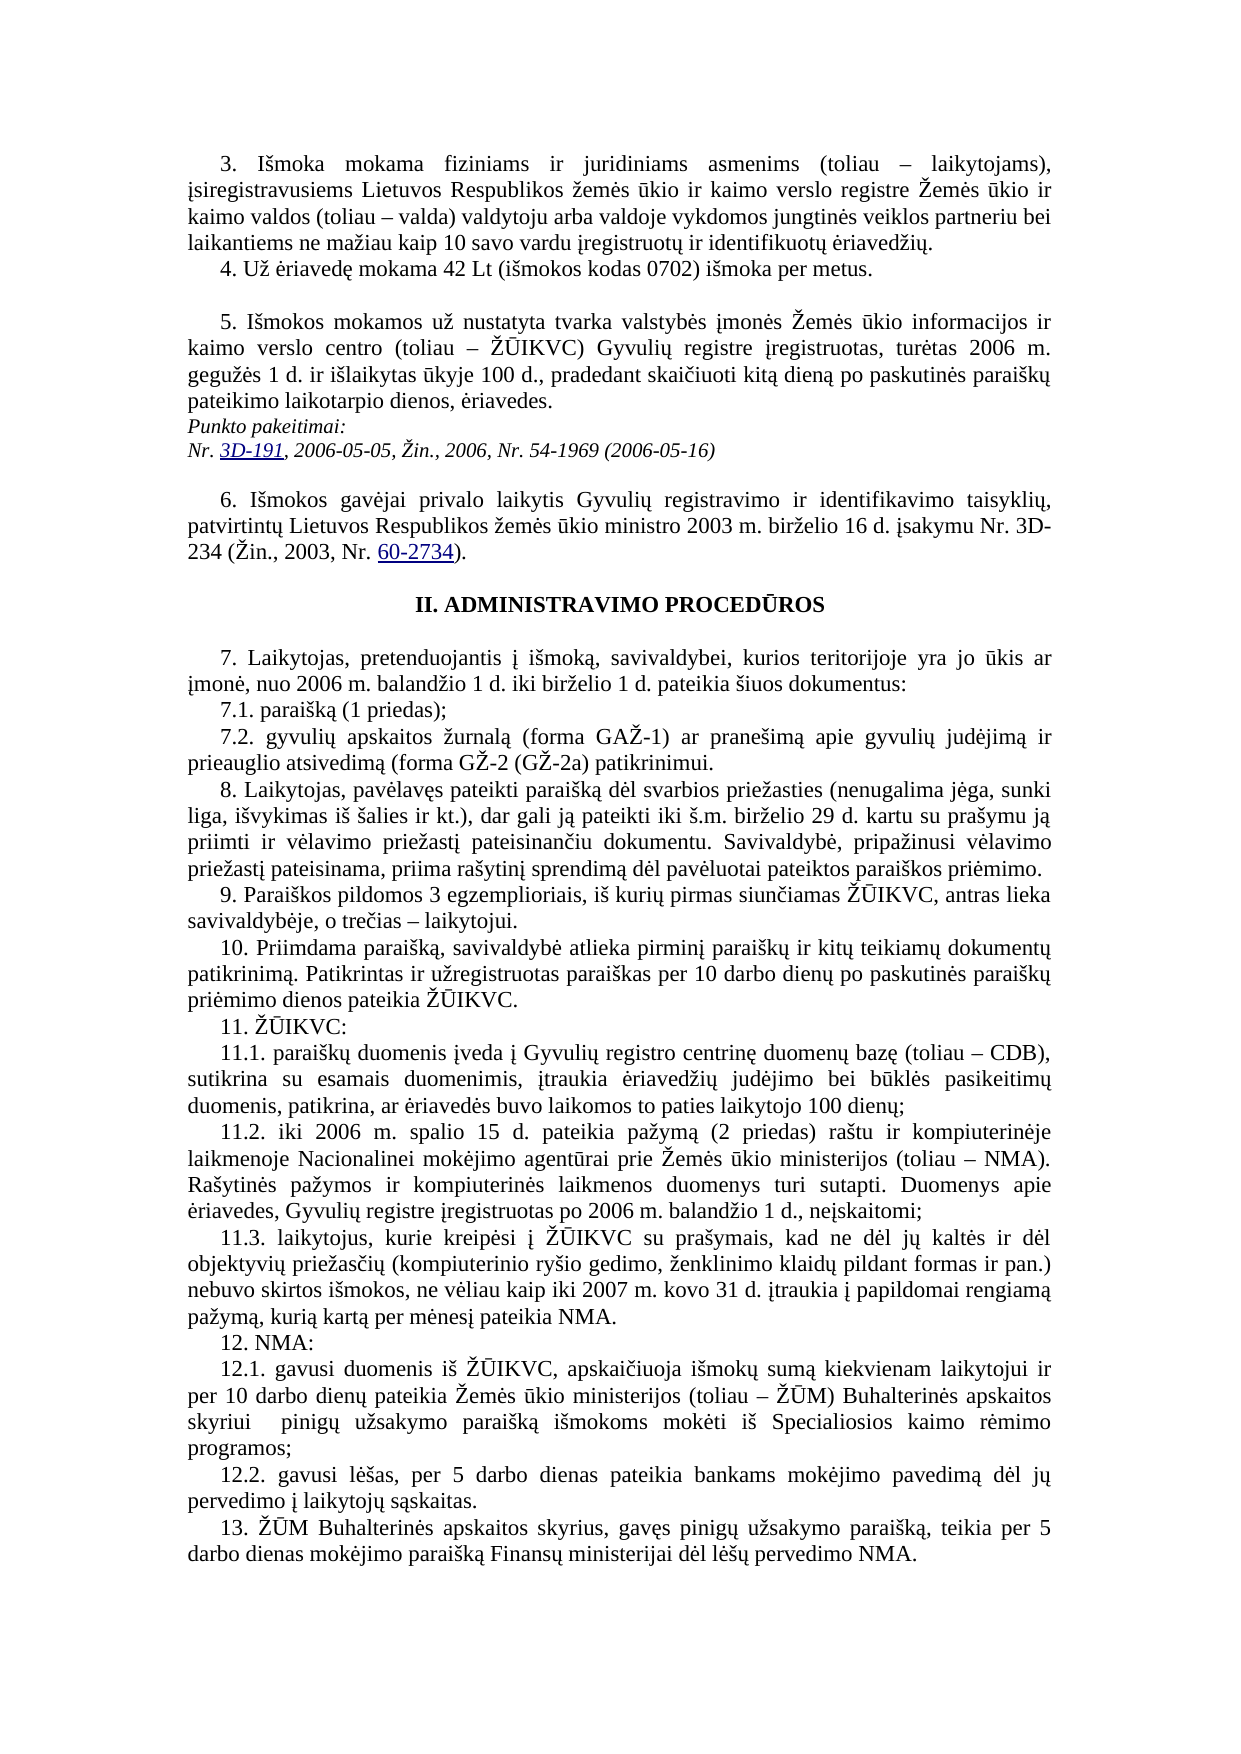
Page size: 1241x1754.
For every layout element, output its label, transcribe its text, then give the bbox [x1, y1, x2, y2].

text 10. Priimdama paraišką, savivaldybė atlieka pirminį paraiškų ir kitų teikiamų dokumentų patikrinimą. Patikrintas ir užregistruotas paraiškas per 10 darbo dienų po paskutinės paraiškų priėmimo dienos pateikia ŽŪIKVC. [187, 934, 1053, 1013]
text 8. Laikytojas, pavėlavęs pateikti paraišką dėl svarbios priežasties (nenugalima jėga, sunki liga, išvykimas iš šalies ir kt.), dar gali ją pateikti iki š.m. birželio 29 d. kartu su prašymu ją priimti ir vėlavimo priežastį pateisinančiu dokumentu. Savivaldybė, pripažinusi vėlavimo priežastį pateisinama, priima rašytinį sprendimą dėl pavėluotai pateiktos paraiškos priėmimo. [187, 776, 1053, 881]
text 9. Paraiškos pildomos 3 egzemplioriais, iš kurių pirmas siunčiamas ŽŪIKVC, antras lieka savivaldybėje, o trečias – laikytojui. [187, 881, 1053, 934]
text 3. Išmoka mokama fiziniams ir juridiniams asmenims (toliau – laikytojams), įsiregistravusiems Lietuvos Respublikos žemės ūkio ir kaimo verslo registre Žemės ūkio ir kaimo valdos (toliau – valda) valdytoju arba valdoje vykdomos jungtinės veiklos partneriu bei laikantiems ne mažiau kaip 10 savo vardu įregistruotų ir identifikuotų ėriavedžių. [187, 150, 1053, 255]
text 7. Laikytojas, pretenduojantis į išmoką, savivaldybei, kurios teritorijoje yra jo ūkis ar įmonė, nuo 2006 m. balandžio 1 d. iki birželio 1 d. pateikia šiuos dokumentus: [187, 644, 1053, 697]
text Nr. 3D-191, 2006-05-05, Žin., 2006, Nr. 54-1969 (2006-05-16) [187, 438, 1053, 462]
text 12.2. gavusi lėšas, per 5 darbo dienas pateikia bankams mokėjimo pavedimą dėl jų pervedimo į laikytojų sąskaitas. [187, 1461, 1053, 1513]
text 12. NMA: [187, 1329, 1053, 1355]
text 7.1. paraišką (1 priedas); [187, 697, 1053, 723]
text 11. ŽŪIKVC: [187, 1013, 1053, 1039]
text 11.1. paraiškų duomenis įveda į Gyvulių registro centrinę duomenų bazę (toliau – CDB), sutikrina su esamais duomenimis, įtraukia ėriavedžių judėjimo bei būklės pasikeitimų duomenis, patikrina, ar ėriavedės buvo laikomos to paties laikytojo 100 dienų; [187, 1039, 1053, 1118]
text Punkto pakeitimai: [187, 413, 1053, 438]
text 5. Išmokos mokamos už nustatyta tvarka valstybės įmonės Žemės ūkio informacijos ir kaimo verslo centro (toliau – ŽŪIKVC) Gyvulių registre įregistruotas, turėtas 2006 m. gegužės 1 d. ir išlaikytas ūkyje 100 d., pradedant skaičiuoti kitą dieną po paskutinės paraiškų pateikimo laikotarpio dienos, ėriavedes. [187, 308, 1053, 413]
text 6. Išmokos gavėjai privalo laikytis Gyvulių registravimo ir identifikavimo taisyklių, patvirtintų Lietuvos Respublikos žemės ūkio ministro 2003 m. birželio 16 d. įsakymu Nr. 3D-234 (Žin., 2003, Nr. 60-2734). [187, 486, 1053, 565]
text 12.1. gavusi duomenis iš ŽŪIKVC, apskaičiuoja išmokų sumą kiekvienam laikytojui ir per 10 darbo dienų pateikia Žemės ūkio ministerijos (toliau – ŽŪM) Buhalterinės apskaitos skyriui pinigų užsakymo paraišką išmokoms mokėti iš Specialiosios kaimo rėmimo programos; [187, 1355, 1053, 1461]
text 13. ŽŪM Buhalterinės apskaitos skyrius, gavęs pinigų užsakymo paraišką, teikia per 5 darbo dienas mokėjimo paraišką Finansų ministerijai dėl lėšų pervedimo NMA. [187, 1513, 1053, 1566]
text 11.3. laikytojus, kurie kreipėsi į ŽŪIKVC su prašymais, kad ne dėl jų kaltės ir dėl objektyvių priežasčių (kompiuterinio ryšio gedimo, ženklinimo klaidų pildant formas ir pan.) nebuvo skirtos išmokos, ne vėliau kaip iki 2007 m. kovo 31 d. įtraukia į papildomai rengiamą pažymą, kurią kartą per mėnesį pateikia NMA. [187, 1224, 1053, 1329]
text 4. Už ėriavedę mokama 42 Lt (išmokos kodas 0702) išmoka per metus. [187, 255, 1053, 282]
text 7.2. gyvulių apskaitos žurnalą (forma GAŽ-1) ar pranešimą apie gyvulių judėjimą ir prieauglio atsivedimą (forma GŽ-2 (GŽ-2a) patikrinimui. [187, 723, 1053, 776]
text II. ADMINISTRAVIMO PROCEDŪROS [187, 591, 1053, 617]
text 11.2. iki 2006 m. spalio 15 d. pateikia pažymą (2 priedas) raštu ir kompiuterinėje laikmenoje Nacionalinei mokėjimo agentūrai prie Žemės ūkio ministerijos (toliau – NMA). Rašytinės pažymos ir kompiuterinės laikmenos duomenys turi sutapti. Duomenys apie ėriavedes, Gyvulių registre įregistruotas po 2006 m. balandžio 1 d., neįskaitomi; [187, 1118, 1053, 1224]
